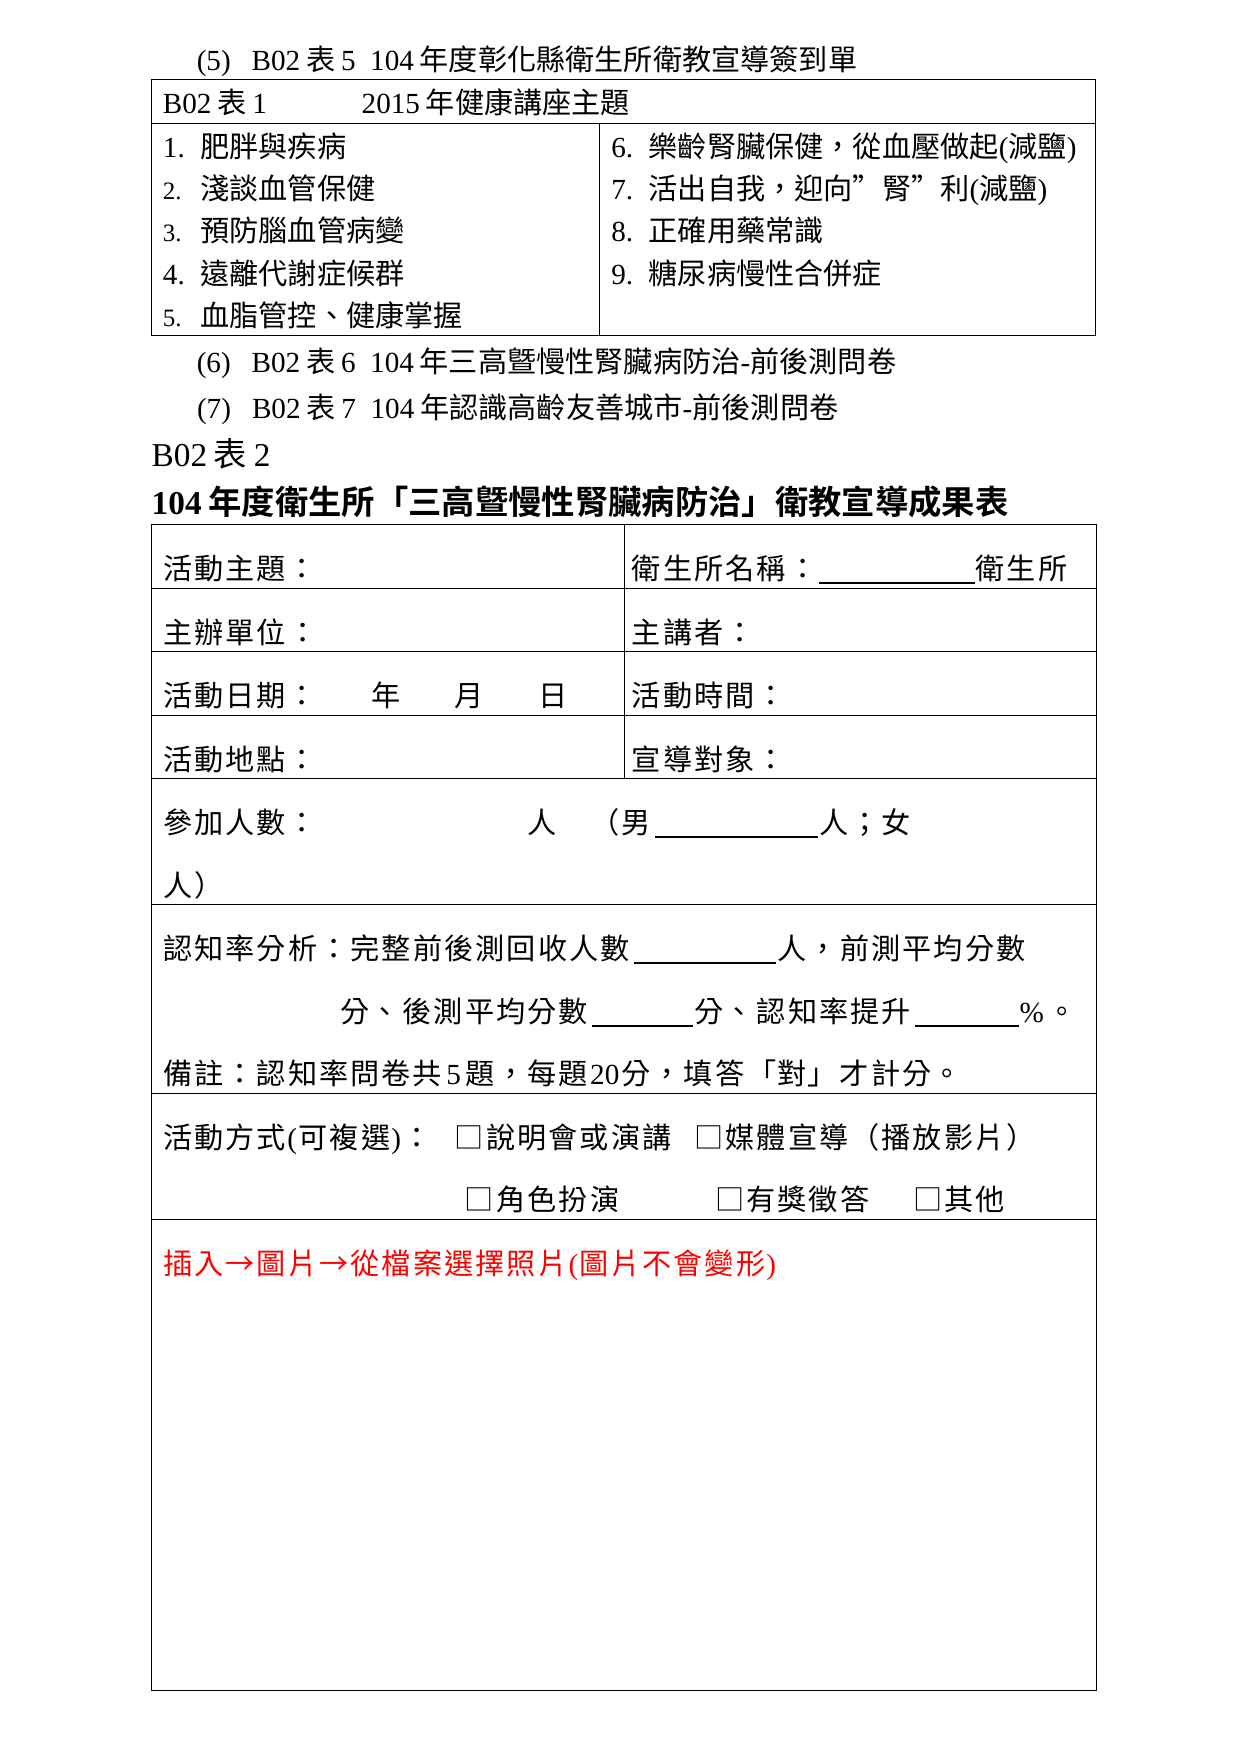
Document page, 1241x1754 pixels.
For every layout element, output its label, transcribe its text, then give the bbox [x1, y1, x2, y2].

table_cell 認知率分析：完整前後測回收人數 人，前測平均分數 分、後測平均分數 分、認知率提升 %。 備註：認知率問卷共5題，每題20分，填答「對」才計分。 [152, 905, 1096, 1093]
table_header 活動主題： [152, 525, 624, 588]
table_cell 宣導對象： [625, 716, 1096, 778]
list B02表7 104年認識高齡友善城市-前後測問卷 [197, 382, 1089, 428]
table_cell 活動方式(可複選)： □說明會或演講 □媒體宣導（播放影片） □角色扮演 □有獎徵答 □其他 [152, 1094, 1096, 1219]
table_cell 插入→圖片→從檔案選擇照片(圖片不會變形) [152, 1220, 1096, 1689]
table_cell 參加人數： 人 （男 人；女 人） [152, 779, 1096, 904]
list B02表6 104年三高曁慢性腎臟病防治-前後測問卷 [197, 336, 1089, 382]
table_cell 樂齡腎臟保健，從血壓做起(減鹽) 活出自我，迎向”腎”利(減鹽) 正確用藥常識 糖尿病慢性合併症 [600, 124, 1095, 335]
table_cell 活動地點： [152, 716, 624, 778]
table_cell 主講者： [625, 589, 1096, 651]
table_header B02表1 2015年健康講座主題 [152, 80, 1095, 122]
list B02表5 104年度彰化縣衛生所衛教宣導簽到單 [197, 33, 1089, 79]
text B02表2 [151, 428, 1089, 476]
table_header 衛生所名稱： 衛生所 [625, 525, 1096, 588]
table_cell 主辦單位： [152, 589, 624, 651]
table_cell 肥胖與疾病 淺談血管保健 預防腦血管病變 遠離代謝症候群 血脂管控、健康掌握 [152, 124, 599, 335]
table_cell 活動日期： 年 月 日 [152, 652, 624, 715]
table_cell 活動時間： [625, 652, 1096, 715]
text 104年度衛生所「三高曁慢性腎臟病防治」衛教宣導成果表 [151, 476, 1089, 524]
